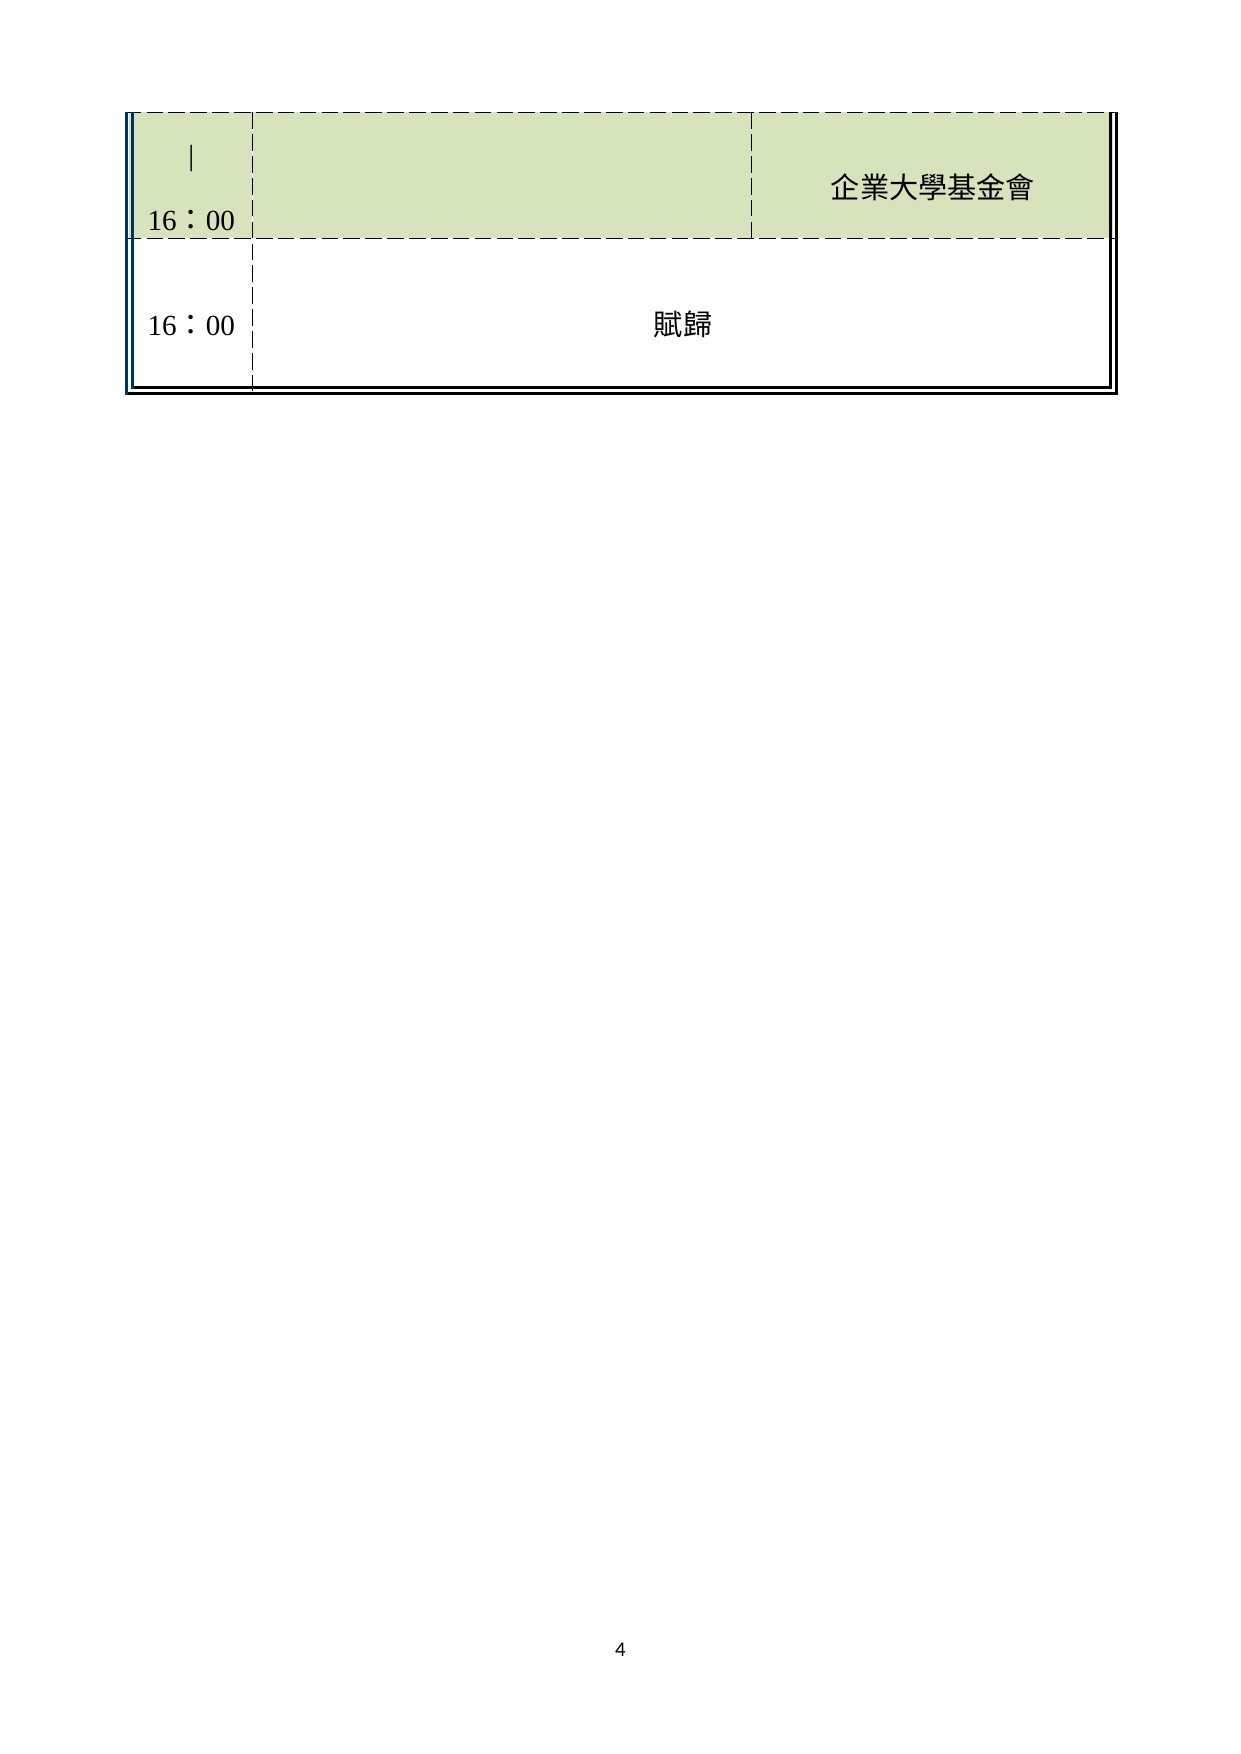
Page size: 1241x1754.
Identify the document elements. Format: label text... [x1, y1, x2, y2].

table_cell 賦歸 [253, 238, 1109, 386]
table_cell | 16：00 [134, 112, 252, 238]
table_cell [253, 112, 752, 238]
table_cell 企業大學基金會 [752, 112, 1109, 238]
table_cell 16：00 [134, 238, 252, 386]
